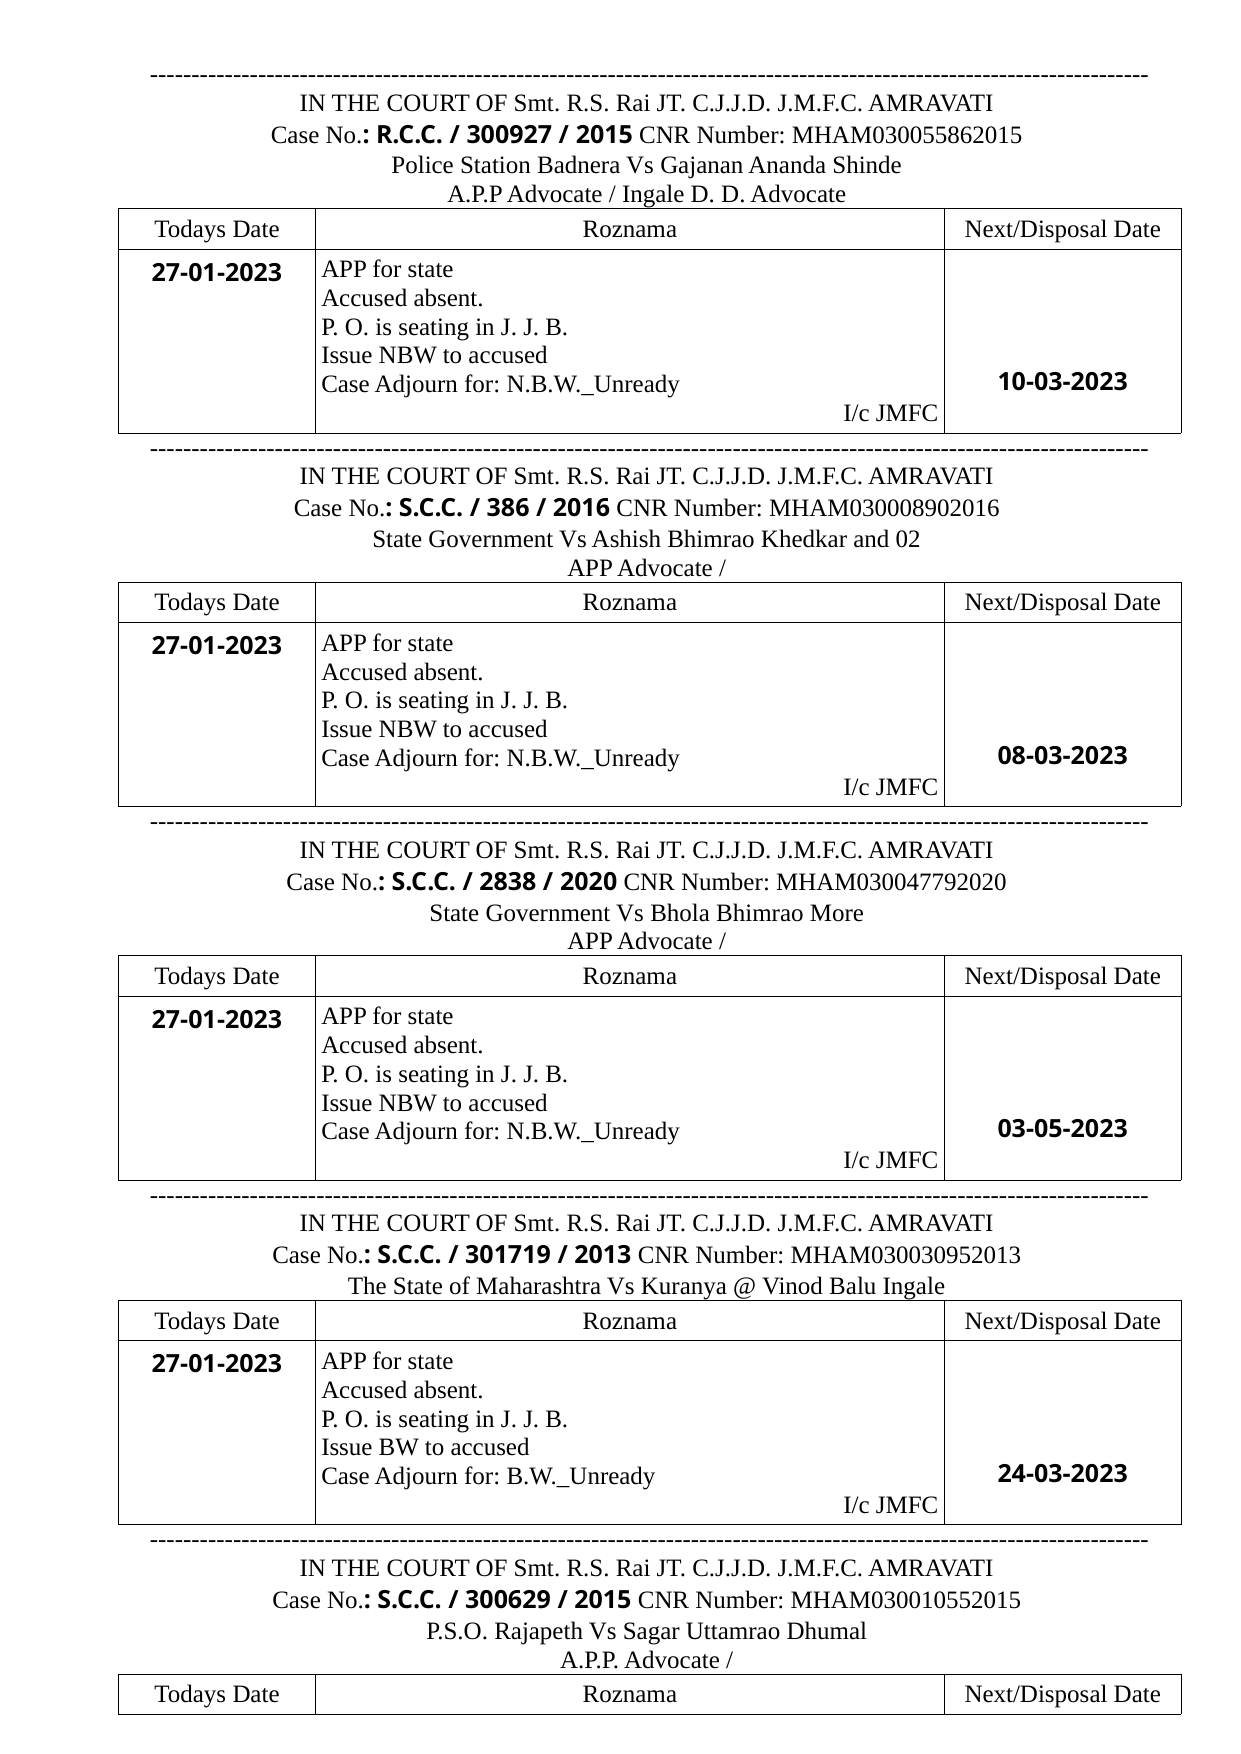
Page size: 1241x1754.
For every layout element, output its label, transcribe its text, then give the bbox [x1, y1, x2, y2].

text IN THE COURT OF Smt. R.S. Rai JT. C.J.J.D. J.M.F.C. AMRAVATI Case No.: R.C.C. / 300927 / 2015 CNR Number: MHAM030055862015 Police Station Badnera Vs Gajanan Ananda Shinde A.P.P Advocate / Ingale D. D. Advocate [118, 88, 1181, 208]
table_cell 27-01-2023 [119, 1341, 315, 1524]
text IN THE COURT OF Smt. R.S. Rai JT. C.J.J.D. J.M.F.C. AMRAVATI Case No.: S.C.C. / 300629 / 2015 CNR Number: MHAM030010552015 P.S.O. Rajapeth Vs Sagar Uttamrao Dhumal A.P.P. Advocate / [118, 1553, 1181, 1673]
text IN THE COURT OF Smt. R.S. Rai JT. C.J.J.D. J.M.F.C. AMRAVATI Case No.: S.C.C. / 2838 / 2020 CNR Number: MHAM030047792020 State Government Vs Bhola Bhimrao More APP Advocate / [118, 835, 1181, 955]
table_header Todays Date [119, 1301, 315, 1340]
text ------------------------------------------------------------------------------------------------------------------------ [118, 1525, 1181, 1553]
table_header Todays Date [119, 583, 315, 622]
table_header Roznama [316, 209, 944, 248]
table_cell 27-01-2023 [119, 623, 315, 806]
table_cell APP for state Accused absent. P. O. is seating in J. J. B. Issue NBW to accused Case Adjourn for: N.B.W._Unready I/c JMFC [316, 250, 944, 432]
table_header Roznama [316, 583, 944, 622]
table_cell APP for state Accused absent. P. O. is seating in J. J. B. Issue BW to accused Case Adjourn for: B.W._Unready I/c JMFC [316, 1341, 944, 1524]
table_cell 10-03-2023 [945, 250, 1181, 432]
table_cell APP for state Accused absent. P. O. is seating in J. J. B. Issue NBW to accused Case Adjourn for: N.B.W._Unready I/c JMFC [316, 997, 944, 1179]
table_header Todays Date [119, 1675, 315, 1714]
table_header Todays Date [119, 956, 315, 996]
table_header Roznama [316, 956, 944, 996]
table_header Next/Disposal Date [945, 209, 1181, 248]
table_cell 24-03-2023 [945, 1341, 1181, 1524]
table_header Next/Disposal Date [945, 1301, 1181, 1340]
table_cell APP for state Accused absent. P. O. is seating in J. J. B. Issue NBW to accused Case Adjourn for: N.B.W._Unready I/c JMFC [316, 623, 944, 806]
text IN THE COURT OF Smt. R.S. Rai JT. C.J.J.D. J.M.F.C. AMRAVATI Case No.: S.C.C. / 386 / 2016 CNR Number: MHAM030008902016 State Government Vs Ashish Bhimrao Khedkar and 02 APP Advocate / [118, 461, 1181, 582]
table_cell 03-05-2023 [945, 997, 1181, 1179]
table_header Next/Disposal Date [945, 583, 1181, 622]
text IN THE COURT OF Smt. R.S. Rai JT. C.J.J.D. J.M.F.C. AMRAVATI Case No.: S.C.C. / 301719 / 2013 CNR Number: MHAM030030952013 The State of Maharashtra Vs Kuranya @ Vinod Balu Ingale [118, 1208, 1181, 1300]
text ------------------------------------------------------------------------------------------------------------------------ [118, 807, 1181, 835]
text ------------------------------------------------------------------------------------------------------------------------ [118, 1181, 1181, 1208]
table_header Next/Disposal Date [945, 1675, 1181, 1714]
table_cell 08-03-2023 [945, 623, 1181, 806]
table_header Next/Disposal Date [945, 956, 1181, 996]
table_header Todays Date [119, 209, 315, 248]
table_cell 27-01-2023 [119, 997, 315, 1179]
text ------------------------------------------------------------------------------------------------------------------------ [118, 59, 1181, 88]
table_header Roznama [316, 1301, 944, 1340]
table_header Roznama [316, 1675, 944, 1714]
text ------------------------------------------------------------------------------------------------------------------------ [118, 434, 1181, 461]
table_cell 27-01-2023 [119, 250, 315, 432]
